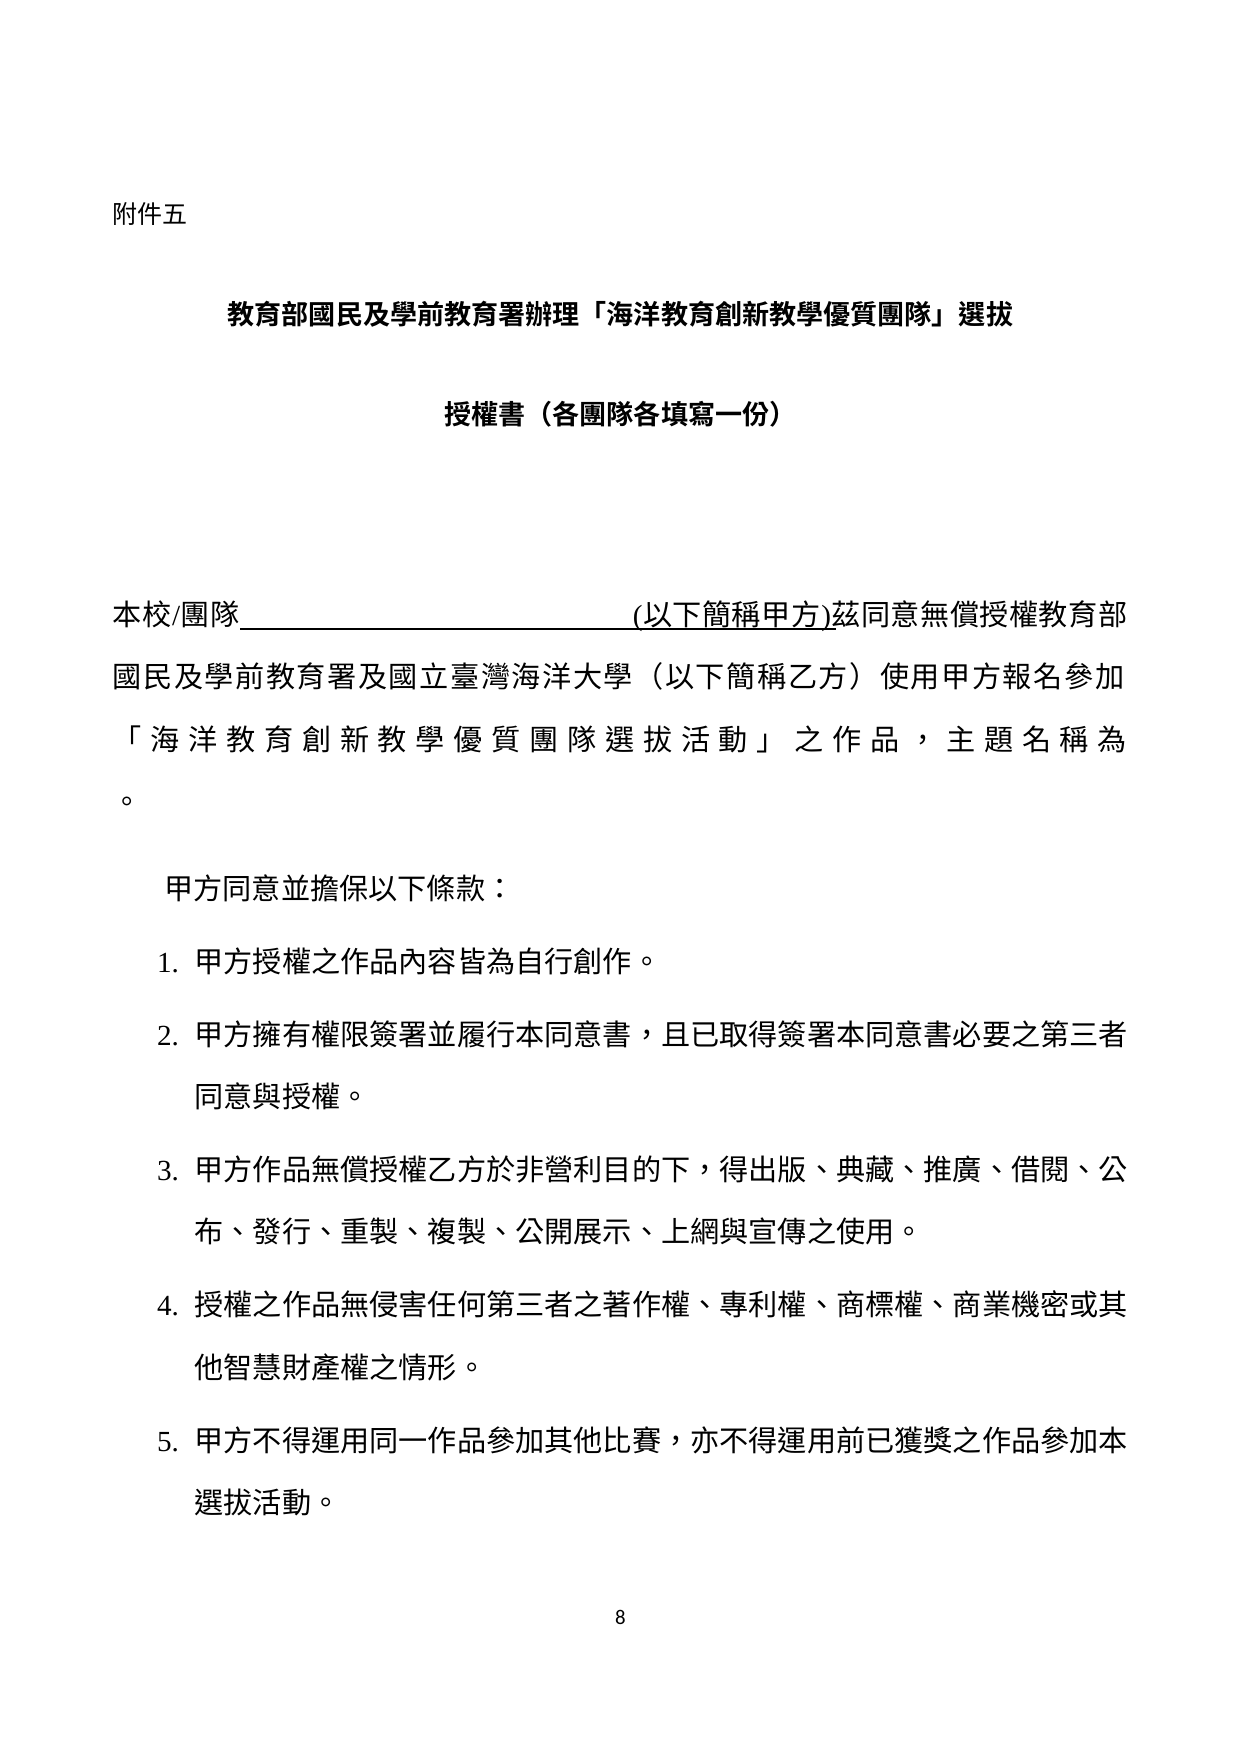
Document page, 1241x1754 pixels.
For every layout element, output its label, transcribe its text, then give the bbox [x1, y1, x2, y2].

list 甲方擁有權限簽署並履行本同意書，且已取得簽署本同意書必要之第三者同意與授權。 [157, 991, 1128, 1116]
list 甲方作品無償授權乙方於非營利目的下，得出版、典藏、推廣、借閱、公布、發行、重製、複製、公開展示、上網與宣傳之使用。 [157, 1126, 1128, 1251]
list 甲方不得運用同一作品參加其他比賽，亦不得運用前已獲獎之作品參加本選拔活動。 [157, 1397, 1128, 1522]
text 本校/團隊 (以下簡稱甲方)茲同意無償授權教育部國民及學前教育署及國立臺灣海洋大學（以下簡稱乙方）使用甲方報名參加「海洋教育創新教學優質團隊選拔活動」之作品，主題名稱為 。 [112, 571, 1128, 821]
text 甲方同意並擔保以下條款： [112, 845, 1128, 907]
list 甲方授權之作品內容皆為自行創作。 [157, 918, 1128, 980]
text 教育部國民及學前教育署辦理「海洋教育創新教學優質團隊」選拔 [112, 271, 1128, 333]
text 授權書（各團隊各填寫一份） [112, 371, 1128, 433]
list 授權之作品無侵害任何第三者之著作權、專利權、商標權、商業機密或其他智慧財產權之情形。 [157, 1261, 1128, 1386]
text 附件五 [112, 171, 1128, 233]
